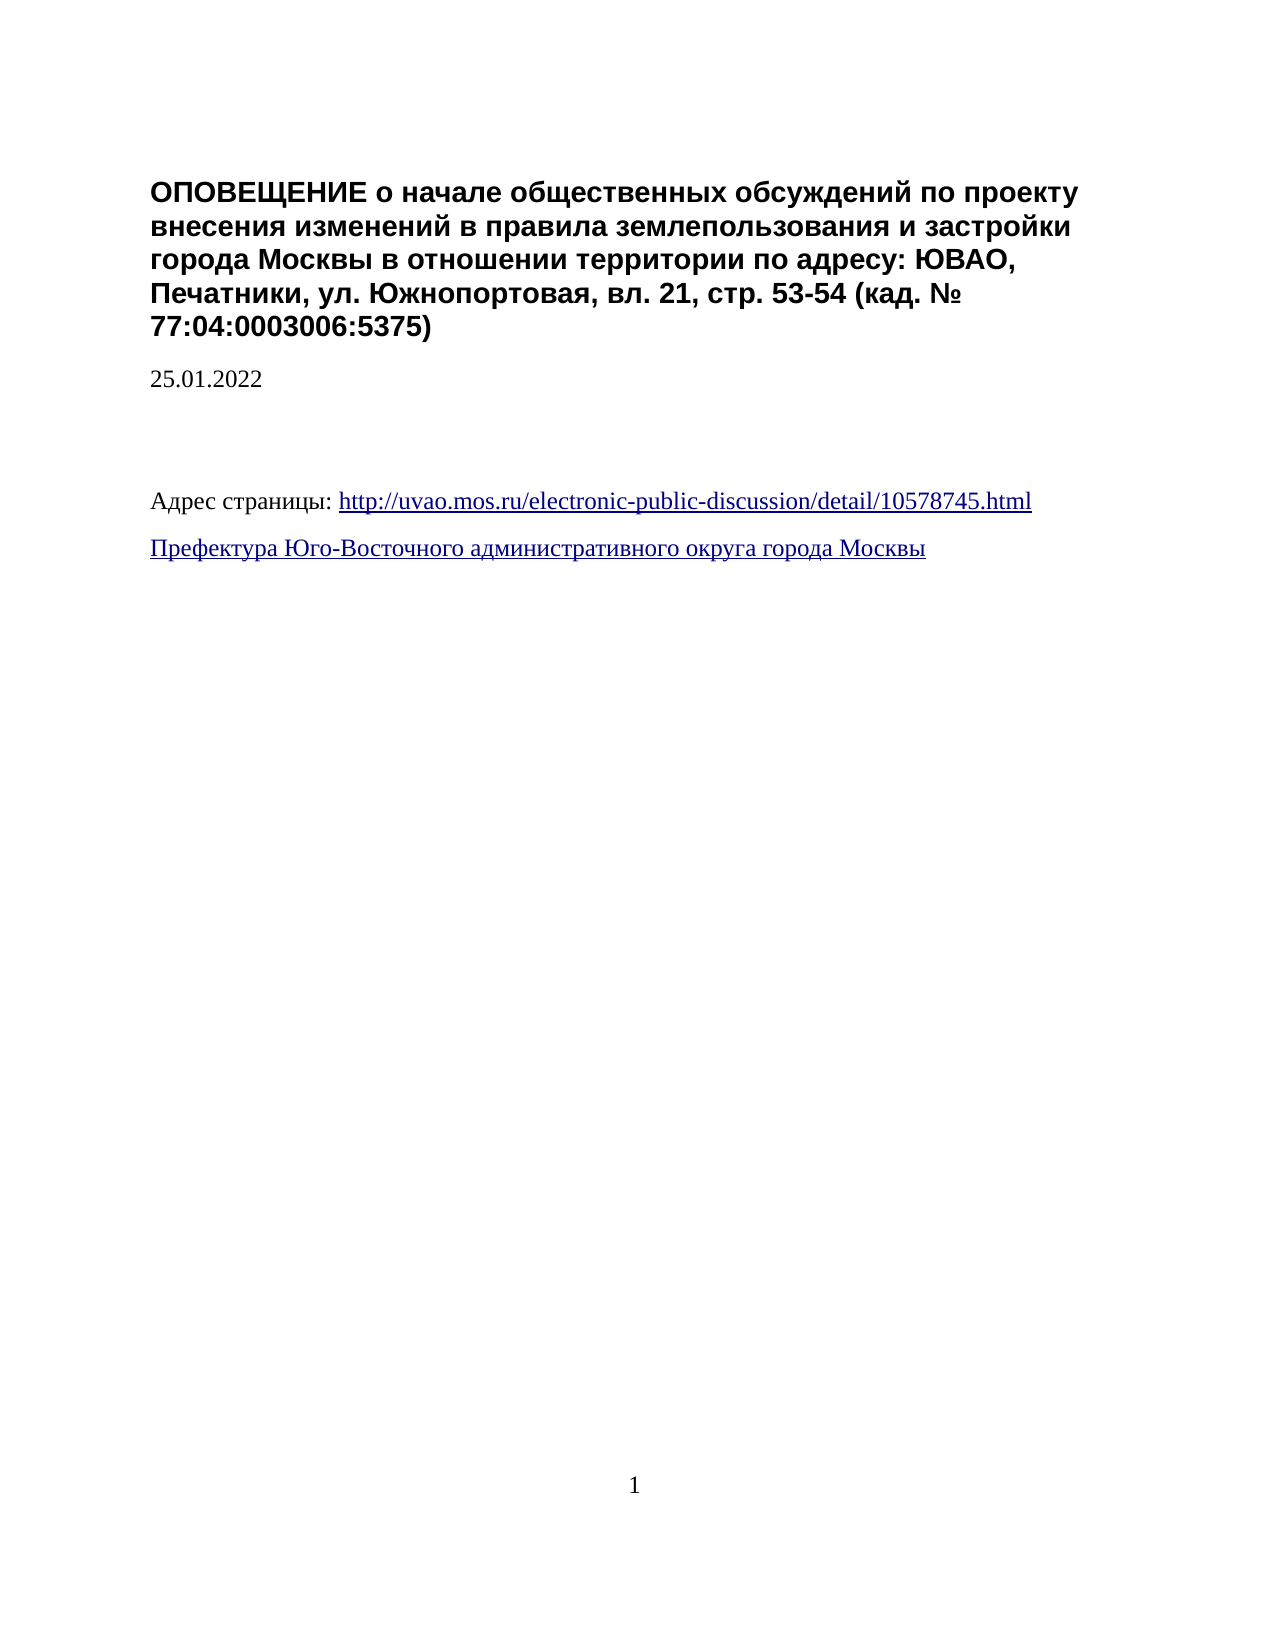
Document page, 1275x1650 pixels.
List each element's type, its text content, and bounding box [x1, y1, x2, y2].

text Адрес страницы: http://uvao.mos.ru/electronic-public-discussion/detail/10578745.html [150, 486, 1125, 515]
text Префектура Юго-Восточного административного округа города Москвы [150, 533, 1125, 562]
subtitle ОПОВЕЩЕНИЕ о начале общественных обсуждений по проекту внесения изменений в правила землепользования и застройки города Москвы в отношении территории по адресу: ЮВАО, Печатники, ул. Южнопортовая, вл. 21, стр. 53-54 (кад. № 77:04:0003006:5375) [150, 175, 1125, 343]
text 25.01.2022 [150, 364, 1125, 393]
